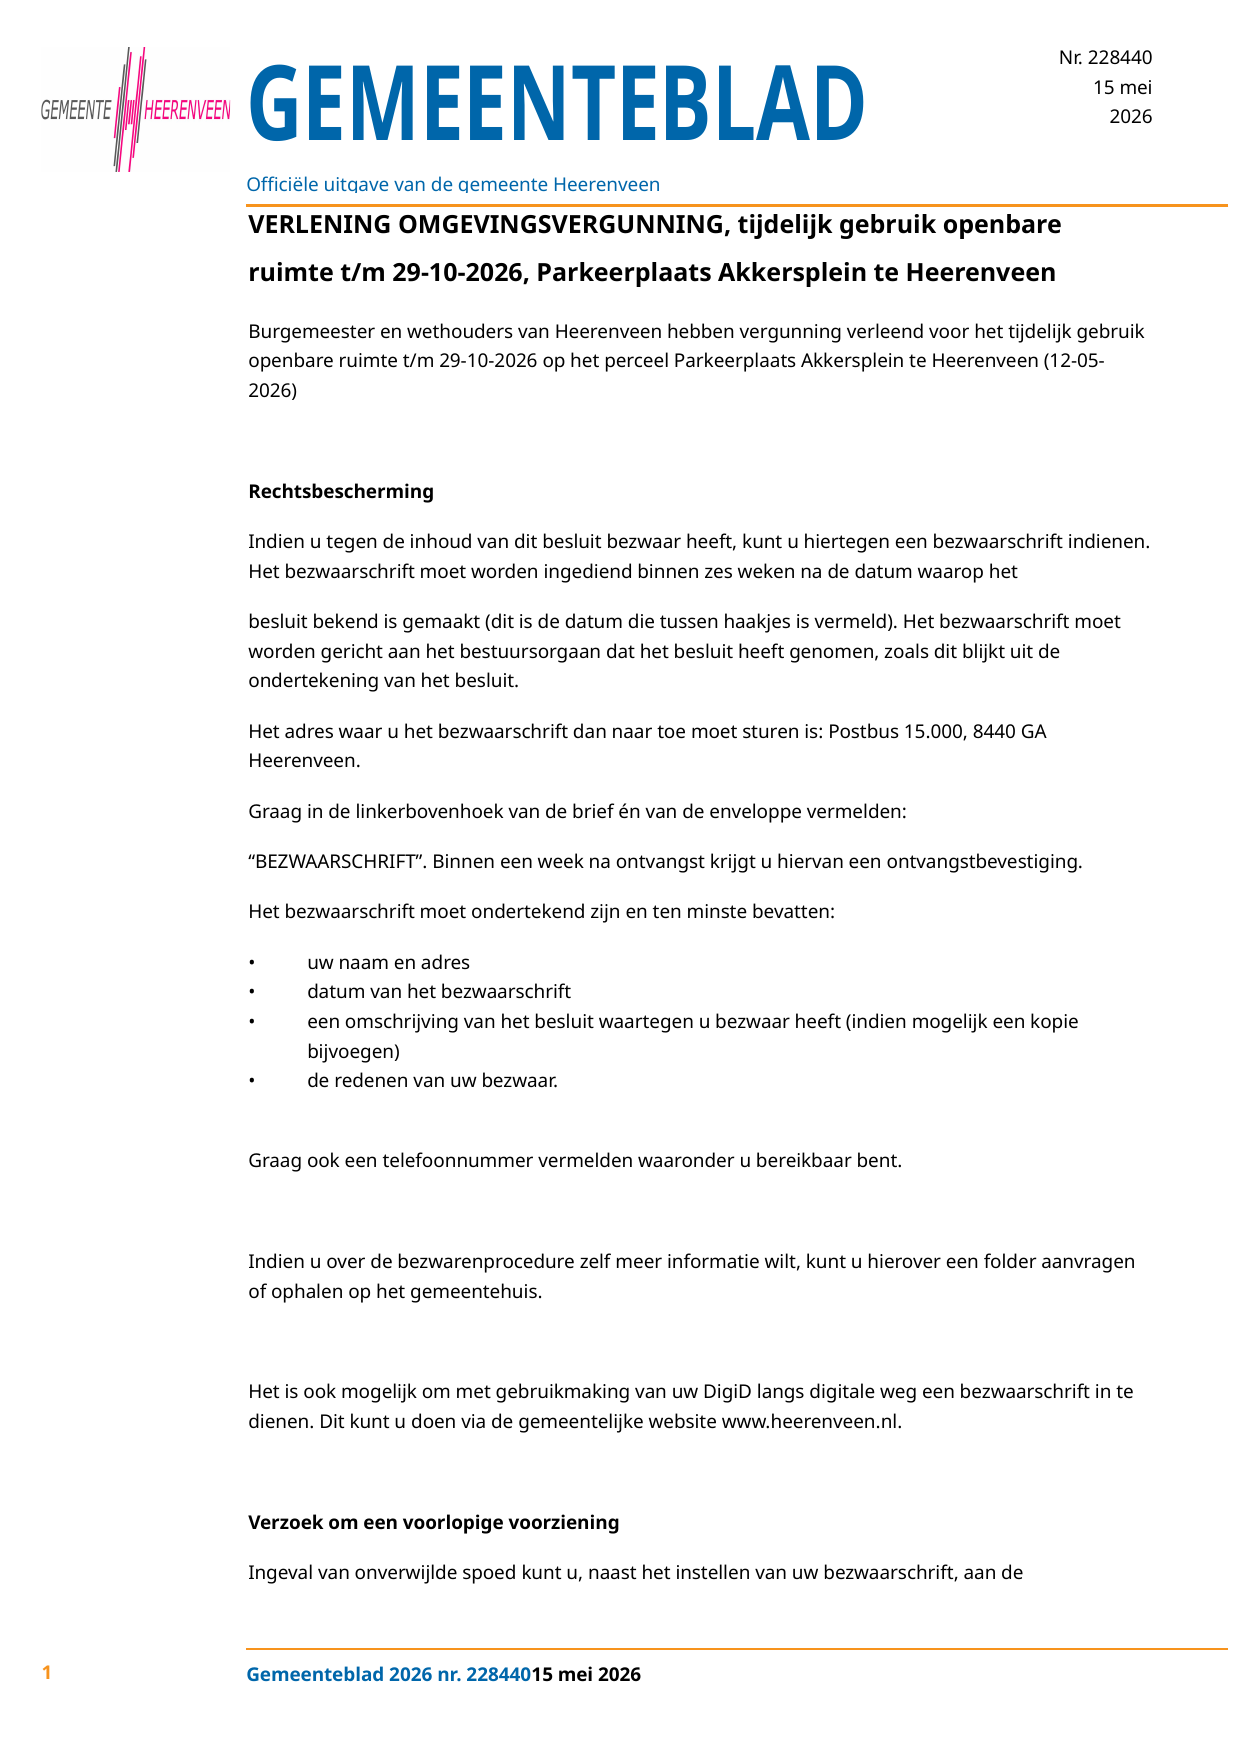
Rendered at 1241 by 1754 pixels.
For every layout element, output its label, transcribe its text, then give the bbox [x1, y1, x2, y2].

text Burgemeester en wethouders van Heerenveen hebben vergunning verleend voor het tijdelijk gebruik openbare ruimte t/m 29-10-2026 op het perceel Parkeerplaats Akkersplein te Heerenveen (12-05-2026) [248, 318, 1152, 403]
picture [41, 47, 231, 172]
text Het bezwaarschrift moet ondertekend zijn en ten minste bevatten: [248, 899, 1152, 924]
text Het is ook mogelijk om met gebruikmaking van uw DigiD langs digitale weg een bezwaarschrift in te dienen. Dit kunt u doen via de gemeentelijke website www.heerenveen.nl. [248, 1379, 1152, 1434]
list datum van het bezwaarschrift [248, 979, 1152, 1004]
text Indien u tegen de inhoud van dit besluit bezwaar heeft, kunt u hiertegen een bezwaarschrift indienen. Het bezwaarschrift moet worden ingediend binnen zes weken na de datum waarop het [248, 528, 1152, 584]
text Ingeval van onverwijlde spoed kunt u, naast het instellen van uw bezwaarschrift, aan de [248, 1559, 1152, 1585]
list de redenen van uw bezwaar. [248, 1067, 1152, 1093]
text besluit bekend is gemaakt (dit is de datum die tussen haakjes is vermeld). Het bezwaarschrift moet worden gericht aan het bestuursorgaan dat het besluit heeft genomen, zoals dit blijkt uit de ondertekening van het besluit. [248, 608, 1152, 693]
text Het adres waar u het bezwaarschrift dan naar toe moet sturen is: Postbus 15.000, 8440 GA Heerenveen. [248, 718, 1152, 773]
text VERLENING OMGEVINGSVERGUNNING, tijdelijk gebruik openbare ruimte t/m 29-10-2026, Parkeerplaats Akkersplein te Heerenveen [248, 207, 1152, 288]
text “BEZWAARSCHRIFT”. Binnen een week na ontvangst krijgt u hiervan een ontvangstbevestiging. [248, 848, 1152, 874]
list uw naam en adres [248, 949, 1152, 975]
text Verzoek om een voorlopige voorziening [248, 1509, 1152, 1535]
text Rechtsbescherming [248, 478, 1152, 504]
list een omschrijving van het besluit waartegen u bezwaar heeft (indien mogelijk een kopie bijvoegen) [248, 1008, 1152, 1064]
text Indien u over de bezwarenprocedure zelf meer informatie wilt, kunt u hierover een folder aanvragen of ophalen op het gemeentehuis. [248, 1248, 1152, 1304]
text Graag ook een telefoonnummer vermelden waaronder u bereikbaar bent. [248, 1147, 1152, 1173]
text Graag in de linkerbovenhoek van de brief én van de enveloppe vermelden: [248, 798, 1152, 824]
